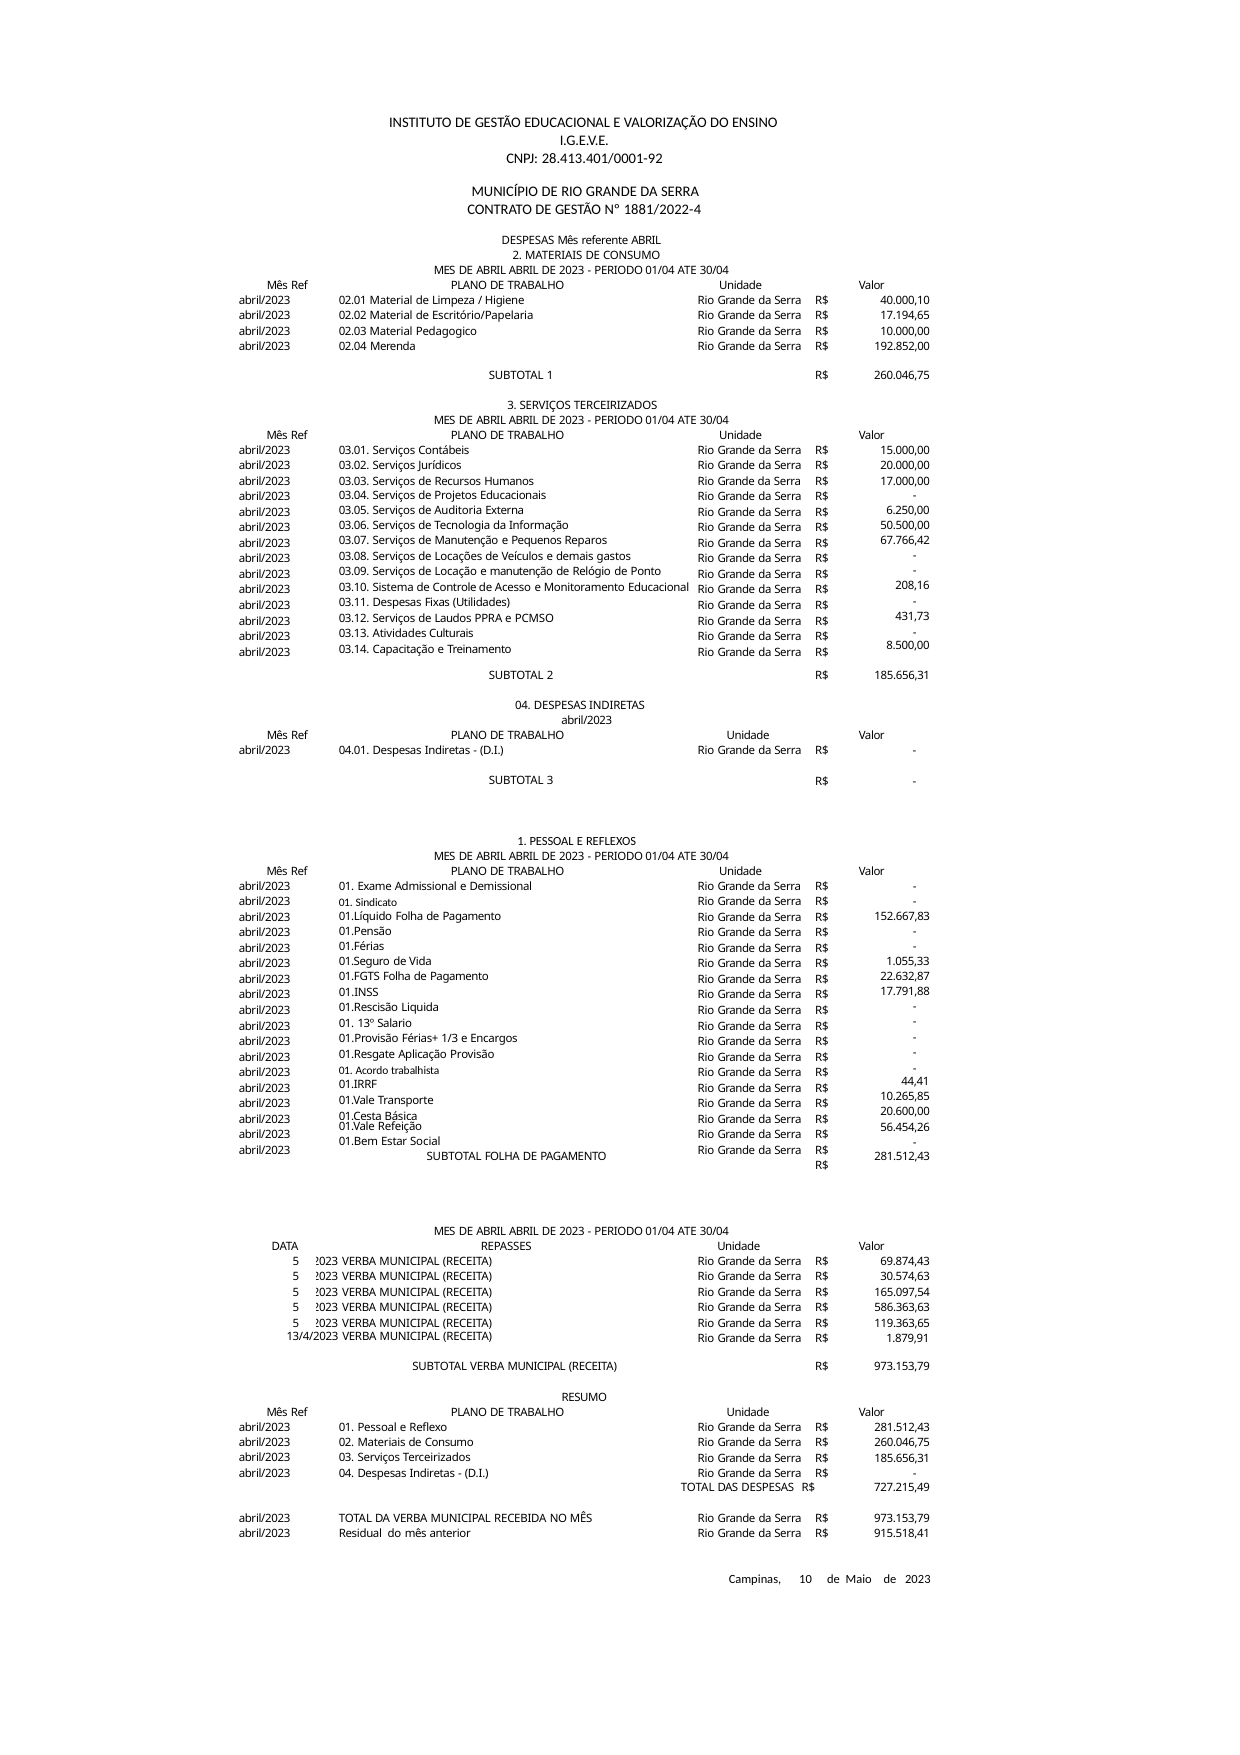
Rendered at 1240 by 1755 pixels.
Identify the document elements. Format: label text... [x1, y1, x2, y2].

text Valor [858, 1242, 903, 1253]
text 02.03 Material Pedagogico [338, 325, 697, 338]
text - [912, 777, 933, 787]
text abril/2023 [238, 895, 304, 908]
text Rio Grande da Serra [697, 973, 815, 986]
text 119.363,65 [874, 1317, 946, 1330]
text 03.05. Serviços de Auditoria Externa [338, 504, 565, 517]
text 03. Serviços Terceirizados [338, 1451, 504, 1464]
text Rio Grande da Serra [697, 614, 815, 628]
text Valor [858, 867, 903, 878]
text - [913, 1136, 946, 1149]
text Rio Grande da Serra [697, 1527, 815, 1540]
text PLANO DE TRABALHO Unidade [451, 281, 794, 292]
text 6.250,00 [886, 504, 946, 517]
text abril/2023 [238, 552, 304, 566]
text TOTALIZADOR [484, 1182, 581, 1193]
text Rio Grande da Serra [697, 537, 815, 550]
text - [913, 1015, 933, 1028]
text 01.Cesta Básica [338, 1109, 538, 1123]
text I.G.E.V.E. [559, 134, 807, 148]
text R$ [815, 583, 846, 597]
text Rio Grande da Serra [697, 880, 815, 893]
text R$ [815, 1421, 846, 1434]
text 1.879,91 [886, 1332, 946, 1346]
text MES DE ABRIL ABRIL DE 2023 - PERIODO 01/04 ATE 30/04 [433, 266, 794, 277]
text R$ [815, 957, 846, 971]
text abril/2023 [238, 957, 304, 971]
text abril/2023 [238, 1097, 304, 1110]
text 5 [292, 1270, 316, 1283]
text - [912, 744, 933, 757]
text - [913, 1031, 933, 1044]
text abril/2023 [238, 444, 304, 457]
text Rio Grande da Serra [697, 1081, 815, 1095]
text Rio Grande da Serra [697, 911, 815, 924]
text Rio Grande da Serra [697, 1097, 815, 1110]
text 01.FGTS Folha de Pagamento [338, 970, 538, 983]
text 17.194,65 [880, 309, 946, 322]
text 22.632,87 [880, 970, 946, 983]
text Mês Ref [267, 281, 325, 292]
text - [913, 595, 946, 608]
text R$ [815, 552, 846, 566]
text - [913, 1046, 933, 1059]
text 01.Pensão [338, 925, 515, 938]
text R$ [815, 1362, 846, 1373]
text Rio Grande da Serra [697, 646, 815, 659]
text MUNICÍPIO DE RIO GRANDE DA SERRA [471, 184, 729, 199]
text 15.000,00 [880, 444, 946, 457]
text 03.01. Serviços Contábeis [338, 444, 697, 457]
text TOTAL DAS DESPESAS R$ [681, 1483, 851, 1494]
text abril/2023 [238, 1112, 304, 1126]
text R$ [815, 988, 846, 1002]
text SUBTOTAL VERBA MUNICIPAL (RECEITA) [412, 1362, 660, 1373]
text Valor [858, 281, 946, 292]
text R$ [815, 490, 846, 503]
text R$ [815, 537, 846, 550]
text - [913, 940, 933, 953]
text 260.046,75 [874, 371, 946, 382]
text - [913, 1062, 933, 1075]
text MES DE ABRIL ABRIL DE 2023 - PERIODO 01/04 ATE 30/04 [433, 416, 794, 427]
text 3. SERVIÇOS TERCEIRIZADOS [507, 399, 794, 412]
text R$ [815, 911, 846, 924]
text 04.01. Despesas Indiretas - (D.I.) [338, 744, 597, 757]
text abril/2023 [238, 459, 304, 472]
text 04. Despesas Indiretas - (D.I.) [338, 1467, 504, 1480]
text 03.14. Capacitação e Treinamento [338, 643, 696, 656]
text abril/2023 [238, 1451, 304, 1464]
text Rio Grande da Serra [697, 309, 815, 322]
text - [913, 880, 933, 893]
text R$ [815, 1528, 846, 1540]
text CONTRATO DE GESTÃO Nº 1881/2022-4 [467, 203, 729, 217]
text abril/2023 [238, 911, 304, 924]
text R$ [815, 325, 846, 338]
text 01.IRRF [338, 1078, 538, 1092]
text R$ [815, 568, 846, 581]
text abril/2023 [238, 309, 325, 322]
text abril/2023 [238, 1467, 304, 1480]
text R$ [815, 506, 846, 519]
text 10.000,00 [880, 325, 946, 338]
text R$ [815, 340, 846, 353]
text 165.097,54 [874, 1286, 946, 1299]
text 01. Pessoal e Reflexo [338, 1421, 461, 1434]
text abril/2023 [238, 490, 304, 503]
text abril/2023 [561, 716, 629, 727]
text abril/2023 [238, 537, 304, 550]
text SUBTOTAL 1 [488, 371, 576, 382]
text 5 [292, 1286, 316, 1299]
text 01.Seguro de Vida [338, 955, 538, 968]
text 44,41 [901, 1075, 946, 1088]
text R$ [815, 599, 846, 612]
text Mês Ref [266, 867, 325, 878]
text R$ [815, 309, 846, 322]
text abril/2023 [238, 942, 304, 955]
text 03.04. Serviços de Projetos Educacionais [338, 489, 565, 502]
text R$ [815, 926, 846, 939]
text R$ [815, 1112, 846, 1126]
text Rio Grande da Serra [697, 521, 815, 534]
text MES DE ABRIL ABRIL DE 2023 - PERIODO 01/04 ATE 30/04 [433, 1227, 794, 1238]
text R$ [815, 1161, 846, 1172]
text PLANO DE TRABALHO [451, 731, 597, 742]
text Campinas, 10 de Maio de 2023 [728, 1574, 956, 1586]
text Rio Grande da Serra [697, 599, 815, 612]
text SUBTOTAL 1 + SUBTOTAL 2 + SUBTOTAL 3 [406, 807, 666, 818]
text abril/2023 [238, 744, 325, 757]
text Rio Grande da Serra [697, 1112, 815, 1126]
text Rio Grande da Serra [697, 630, 815, 643]
text RESUMO [561, 1393, 633, 1404]
text 01. Acordo trabalhista [338, 1066, 538, 1077]
text R$ [815, 777, 846, 787]
text 5 [292, 1317, 316, 1330]
text Rio Grande da Serra [697, 1050, 815, 1064]
text abril/2023 [238, 973, 304, 986]
text R$ [815, 1183, 843, 1192]
text 67.766,42 [880, 534, 946, 547]
text - [913, 1467, 946, 1481]
text R$ [815, 630, 846, 643]
text Rio Grande da Serra [697, 1301, 815, 1314]
text 152.667,83 [874, 910, 946, 923]
text abril/2023 [238, 475, 304, 488]
text 03.03. Serviços de Recursos Humanos [338, 475, 697, 488]
text 01.Vale Transporte [338, 1094, 538, 1107]
text 5 [292, 1255, 316, 1268]
text SUBTOTAL 2 [488, 671, 576, 682]
text abril/2023 [238, 1035, 304, 1048]
text Rio Grande da Serra [697, 1143, 815, 1157]
text R$ [815, 1019, 846, 1033]
text Rio Grande da Serra [697, 1004, 815, 1017]
text /4/2023 VERBA MUNICIPAL (RECEITA) [316, 1286, 697, 1299]
text Rio Grande da Serra [697, 583, 815, 597]
text 03.08. Serviços de Locações de Veículos e demais gastos [338, 550, 696, 563]
text R$ [815, 895, 846, 908]
text 727.215,49 [874, 1483, 946, 1494]
text abril/2023 [238, 1143, 304, 1157]
text Rio Grande da Serra [697, 1452, 815, 1465]
text 02.01 Material de Limpeza / Higiene [338, 294, 697, 307]
text Mês Ref [266, 1408, 325, 1419]
text abril/2023 [238, 599, 304, 612]
text Rio Grande da Serra [697, 1270, 815, 1283]
text R$ [815, 1512, 846, 1525]
text abril/2023 [238, 583, 304, 597]
text Rio Grande da Serra [697, 1255, 815, 1268]
text R$ [815, 1467, 846, 1481]
text 445.703,06 [878, 808, 944, 817]
text R$ [815, 1436, 846, 1449]
text 8.500,00 [886, 639, 946, 652]
text Rio Grande da Serra [697, 340, 815, 353]
text Rio Grande da Serra [697, 490, 815, 503]
text INSTITUTO DE GESTÃO EDUCACIONAL E VALORIZAÇÃO DO ENSINO [389, 116, 807, 130]
text abril/2023 [238, 506, 304, 519]
text R$ [815, 1035, 846, 1048]
text 02.02 Material de Escritório/Papelaria [338, 309, 697, 322]
text R$ [815, 1097, 846, 1110]
text R$ [815, 1004, 846, 1017]
text Rio Grande da Serra [697, 1436, 815, 1449]
text R$ [815, 1301, 846, 1314]
text R$ [815, 371, 846, 382]
text 281.512,43 [874, 1152, 946, 1163]
text Rio Grande da Serra [697, 988, 815, 1002]
text 01.Provisão Férias+ 1/3 e Encargos [338, 1032, 538, 1046]
text R$ [815, 973, 846, 986]
text abril/2023 [238, 1512, 304, 1525]
text 281.512,43 [874, 1421, 946, 1434]
text abril/2023 [238, 1128, 304, 1141]
text R$ [815, 614, 846, 628]
text abril/2023 [238, 1436, 304, 1449]
text R$ [815, 521, 846, 534]
text MES DE ABRIL ABRIL DE 2023 - PERIODO 01/04 ATE 30/04 [433, 852, 794, 863]
text Rio Grande da Serra [697, 444, 815, 457]
text abril/2023 [238, 1004, 304, 1017]
text Rio Grande da Serra [697, 475, 815, 488]
text 01.INSS [338, 986, 538, 999]
text Rio Grande da Serra [697, 294, 815, 307]
text abril/2023 [238, 1081, 304, 1095]
text 10.265,85 [880, 1090, 946, 1103]
text R$ [815, 1286, 846, 1299]
text 1.055,33 [886, 955, 946, 968]
text 04. DESPESAS INDIRETAS [515, 699, 677, 712]
text R$ [815, 1081, 846, 1095]
text PLANO DE TRABALHO Unidade [451, 867, 794, 878]
text Rio Grande da Serra [697, 1035, 815, 1048]
text Rio Grande da Serra [697, 895, 815, 908]
text 1 [286, 1330, 292, 1343]
text Rio Grande da Serra [697, 568, 815, 581]
text 01.Férias [338, 940, 402, 953]
text R$ [815, 744, 846, 757]
text R$ [815, 1066, 846, 1079]
text abril/2023 [238, 646, 304, 659]
text Rio Grande da Serra [697, 1332, 815, 1346]
text 260.046,75 [874, 1436, 946, 1449]
text Rio Grande da Serra [697, 926, 815, 939]
text 185.656,31 [874, 1452, 946, 1465]
text 02.04 Merenda [338, 340, 697, 353]
text R$ [815, 646, 846, 659]
text abril/2023 [238, 340, 325, 353]
text - [913, 1000, 933, 1013]
text R$ [815, 1128, 846, 1141]
text 03.10. Sistema de Controle de Acesso e Monitoramento Educacional [338, 581, 696, 594]
text 208,16 [895, 579, 946, 592]
text 03.11. Despesas Fixas (Utilidades) [338, 596, 696, 609]
text R$ [815, 444, 846, 457]
text Unidade [726, 1408, 787, 1419]
text 01.Bem Estar Social [338, 1135, 455, 1148]
text R$ [815, 459, 846, 472]
text 3/4/2023 VERBA MUNICIPAL (RECEITA) [292, 1330, 524, 1343]
text R$ [815, 671, 846, 682]
text 03.09. Serviços de Locação e manutenção de Relógio de Ponto [338, 565, 696, 578]
text R$ [815, 1050, 846, 1064]
text Rio Grande da Serra [697, 744, 815, 757]
text R$ [815, 1317, 846, 1330]
text 01. Sindicato [338, 897, 515, 908]
text abril/2023 [238, 568, 304, 581]
text 973.153,79 [874, 1362, 946, 1373]
text - [913, 564, 946, 577]
text abril/2023 [238, 1066, 304, 1079]
text abril/2023 [238, 1050, 304, 1064]
text 01. 13º Salario [338, 1017, 538, 1030]
text TOTAL DA VERBA MUNICIPAL RECEBIDA NO MÊS [338, 1512, 629, 1525]
text Rio Grande da Serra [697, 1128, 815, 1141]
text 03.07. Serviços de Manutenção e Pequenos Reparos [338, 534, 696, 547]
text 03.13. Atividades Culturais [338, 627, 696, 641]
text - [913, 626, 946, 639]
text 973.153,79 [874, 1512, 946, 1525]
text 40.000,10 [880, 294, 946, 307]
text DESPESAS Mês referente ABRIL [501, 236, 695, 247]
text R$ [815, 942, 846, 955]
text abril/2023 [238, 521, 304, 534]
text 20.000,00 [880, 459, 946, 472]
text 56.454,26 [880, 1121, 946, 1134]
text /4/2023 VERBA MUNICIPAL (RECEITA) [316, 1301, 697, 1314]
text Mês Ref [267, 731, 325, 742]
text 03.02. Serviços Jurídicos [338, 459, 697, 472]
text - [913, 895, 933, 908]
text abril/2023 [238, 1019, 304, 1033]
text 03.12. Serviços de Laudos PPRA e PCMSO [338, 612, 696, 625]
text Valor [858, 431, 903, 442]
text 01.Rescisão Liquida [338, 1001, 538, 1014]
text R$ [815, 880, 846, 893]
text CNPJ: 28.413.401/0001-92 [506, 152, 807, 166]
text 50.500,00 [880, 519, 946, 532]
text R$ [815, 1255, 846, 1268]
text Rio Grande da Serra [697, 1066, 815, 1079]
text 17.791,88 [880, 985, 946, 998]
text R$ [815, 1332, 846, 1346]
text abril/2023 [238, 630, 304, 643]
text 5 [292, 1301, 316, 1314]
text Unidade [726, 731, 815, 742]
text abril/2023 [238, 1528, 304, 1540]
text 02. Materiais de Consumo [338, 1436, 504, 1449]
text Rio Grande da Serra [697, 325, 815, 338]
text abril/2023 [238, 325, 325, 338]
text 17.000,00 [880, 475, 946, 488]
text R$ [815, 294, 846, 307]
text 20.600,00 [880, 1105, 946, 1118]
text Rio Grande da Serra [697, 506, 815, 519]
text Mês Ref [266, 431, 325, 442]
text Rio Grande da Serra [697, 1512, 815, 1525]
text R$ [815, 1452, 846, 1465]
text Rio Grande da Serra [697, 1019, 815, 1033]
text SUBTOTAL FOLHA DE PAGAMENTO [426, 1152, 645, 1163]
text abril/2023 [238, 988, 304, 1002]
text - [913, 489, 933, 502]
text - [913, 549, 933, 562]
text Rio Grande da Serra [697, 459, 815, 472]
text SUBTOTAL 3 [488, 776, 576, 787]
text - [913, 925, 933, 938]
text 1. PESSOAL E REFLEXOS [517, 836, 794, 848]
text 431,73 [895, 610, 946, 623]
text Rio Grande da Serra [697, 1286, 815, 1299]
text PLANO DE TRABALHO Unidade [451, 431, 794, 442]
text abril/2023 [238, 1421, 304, 1434]
text PLANO DE TRABALHO [451, 1408, 633, 1419]
text Rio Grande da Serra [697, 957, 815, 971]
text R$ [815, 475, 846, 488]
text 01.Resgate Aplicação Provisão [338, 1048, 538, 1061]
text Rio Grande da Serra [697, 1421, 815, 1434]
text Valor [858, 731, 903, 742]
text 727.215,49 [878, 1183, 944, 1192]
text 185.656,31 [874, 671, 946, 682]
text 01.Vale Refeição [338, 1120, 455, 1133]
text /4/2023 VERBA MUNICIPAL (RECEITA) [316, 1317, 697, 1330]
text abril/2023 [238, 926, 304, 939]
text 01.Líquido Folha de Pagamento [338, 910, 515, 923]
text abril/2023 [238, 294, 325, 307]
text 30.574,63 [880, 1270, 946, 1283]
text 03.06. Serviços de Tecnologia da Informação [338, 519, 696, 532]
text /4/2023 VERBA MUNICIPAL (RECEITA) [316, 1270, 697, 1283]
text REPASSES Unidade [481, 1242, 794, 1253]
text DATA [271, 1242, 319, 1253]
text R$ [815, 1143, 846, 1157]
text 01. Exame Admissional e Demissional [338, 880, 697, 893]
text Valor [858, 1408, 903, 1419]
text Rio Grande da Serra [697, 1317, 815, 1330]
text /4/2023 VERBA MUNICIPAL (RECEITA) [316, 1255, 697, 1268]
text 192.852,00 [874, 340, 946, 353]
text Rio Grande da Serra [697, 942, 815, 955]
text 586.363,63 [874, 1301, 946, 1314]
text 915.518,41 [874, 1528, 946, 1540]
text abril/2023 [238, 614, 304, 628]
text Rio Grande da Serra [697, 1467, 815, 1481]
text R$ [815, 1270, 846, 1283]
text 2. MATERIAIS DE CONSUMO [512, 249, 794, 262]
text 69.874,43 [880, 1255, 946, 1268]
text R$ [815, 808, 846, 818]
text abril/2023 [238, 880, 304, 893]
text Rio Grande da Serra [697, 552, 815, 566]
text Residual do mês anterior [338, 1528, 629, 1540]
